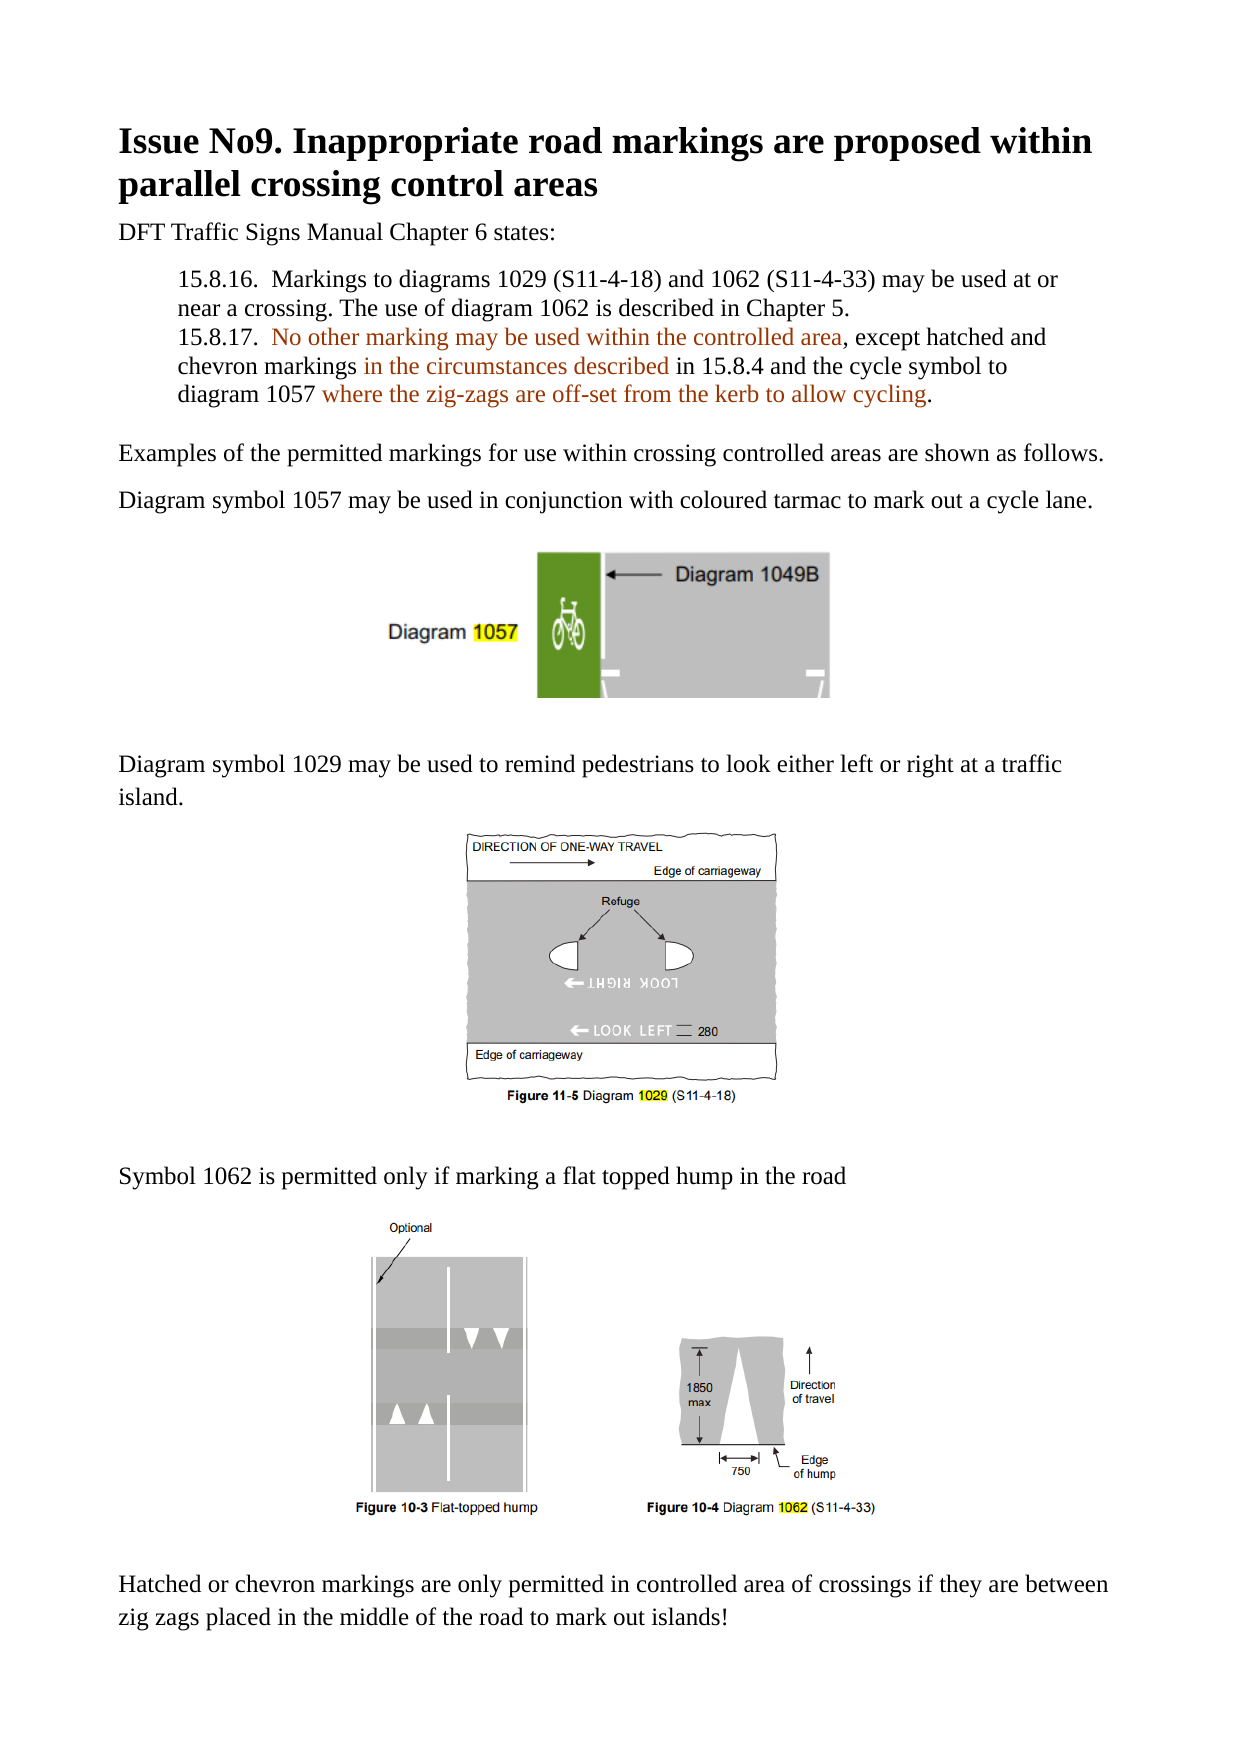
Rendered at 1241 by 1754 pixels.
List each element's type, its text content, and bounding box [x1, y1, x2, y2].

picture [458, 830, 782, 1109]
text Diagram symbol 1057 may be used in conjunction with coloured tarmac to mark out a cycle lane. [118, 485, 1122, 514]
subtitle Issue No9. Inappropriate road markings are proposed within parallel crossing control areas [118, 118, 1122, 204]
text DFT Traffic Signs Manual Chapter 6 states: [118, 217, 1122, 246]
text Hatched or chevron markings are only permitted in controlled area of crossings if they are between zig zags placed in the middle of the road to mark out islands! [118, 1569, 1122, 1630]
text 15.8.16. Markings to diagrams 1029 (S11‑4‑18) and 1062 (S11‑4‑33) may be used at or near a crossing. The use of diagram 1062 is described in Chapter 5. 15.8.17. No other marking may be used within the controlled area, except hatched and chevron markings in the circumstances described in 15.8.4 and the cycle symbol to diagram 1057 where the zig‑zags are off‑set from the kerb to allow cycling. [177, 264, 1063, 408]
picture [366, 532, 874, 698]
text Symbol 1062 is permitted only if marking a flat topped hump in the road [118, 1161, 1122, 1190]
text Diagram symbol 1029 may be used to remind pedestrians to look either left or right at a traffic island. [118, 749, 1122, 811]
picture [356, 1208, 884, 1517]
text Examples of the permitted markings for use within crossing controlled areas are shown as follows. [118, 438, 1122, 466]
